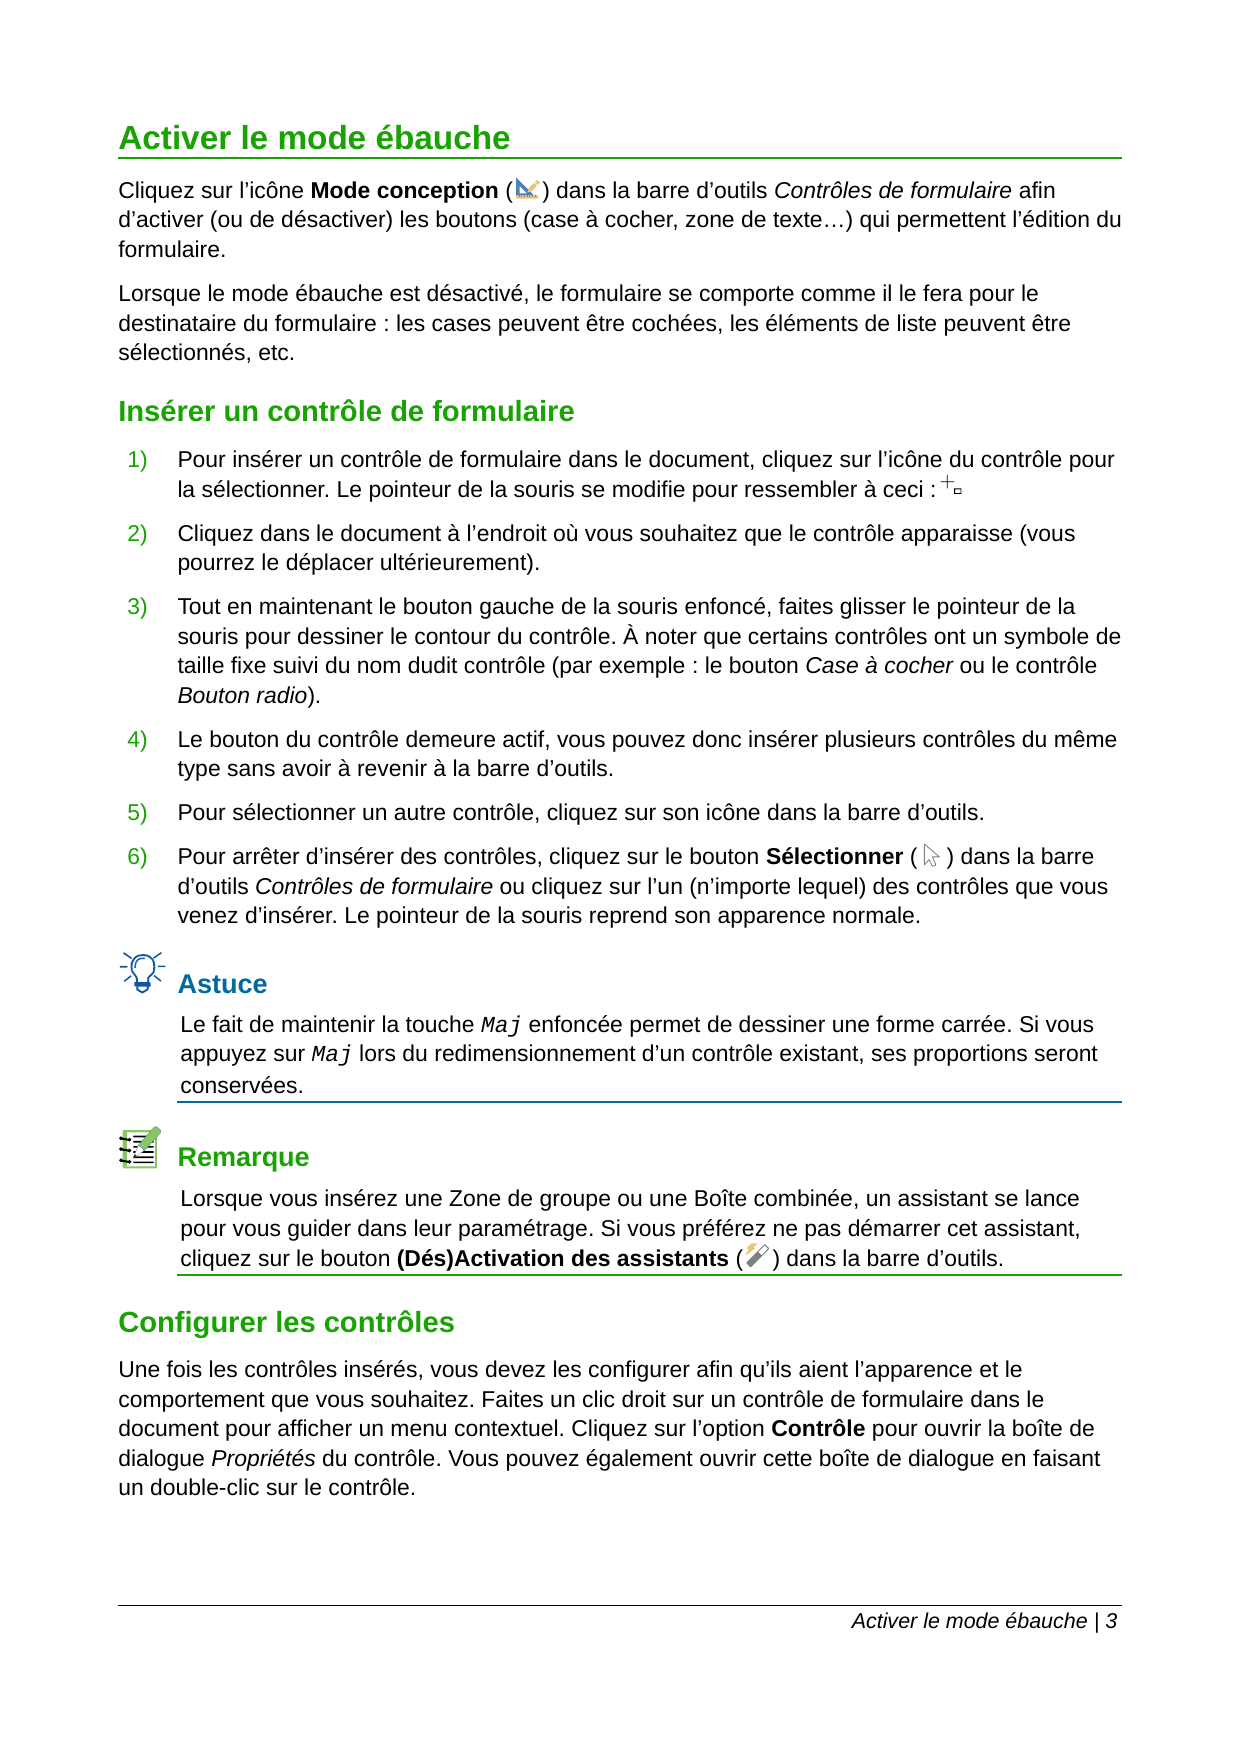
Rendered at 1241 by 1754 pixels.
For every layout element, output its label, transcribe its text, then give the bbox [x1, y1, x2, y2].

list Cliquez dans le document à l’endroit où vous souhaitez que le contrôle apparaisse (vous pourrez le déplacer ultérieurement). [148, 517, 1122, 576]
text Lorsque le mode ébauche est désactivé, le formulaire se comporte comme il le fera pour le destinataire du formulaire : les cases peuvent être cochées, les éléments de liste peuvent être sélectionnés, etc. [118, 277, 1122, 365]
text Le fait de maintenir la touche Maj enfoncée permet de dessiner une forme carrée. Si vous appuyez sur Maj lors du redimensionnement d’un contrôle existant, ses proportions seront conservées. [177, 1007, 1122, 1101]
subtitle Configurer les contrôles [118, 1305, 1122, 1339]
list Le bouton du contrôle demeure actif, vous pouvez donc insérer plusieurs contrôles du même type sans avoir à revenir à la barre d’outils. [148, 723, 1122, 782]
list Remarque [118, 1125, 1122, 1172]
text Une fois les contrôles insérés, vous devez les configurer afin qu’ils aient l’apparence et le comportement que vous souhaitez. Faites un clic droit sur un contrôle de formulaire dans le document pour afficher un menu contextuel. Cliquez sur l’option Contrôle pour ouvrir la boîte de dialogue Propriétés du contrôle. Vous pouvez également ouvrir cette boîte de dialogue en faisant un double-clic sur le contrôle. [118, 1353, 1122, 1501]
list Pour arrêter d’insérer des contrôles, cliquez sur le bouton Sélectionner () dans la barre d’outils Contrôles de formulaire ou cliquez sur l’un (n’importe lequel) des contrôles que vous venez d’insérer. Le pointeur de la souris reprend son apparence normale. [148, 840, 1122, 929]
subtitle Insérer un contrôle de formulaire [118, 394, 1122, 428]
list Pour insérer un contrôle de formulaire dans le document, cliquez sur l’icône du contrôle pour la sélectionner. Le pointeur de la souris se modifie pour ressembler à ceci : [148, 443, 1122, 502]
list Astuce [118, 951, 1122, 999]
list Pour sélectionner un autre contrôle, cliquez sur son icône dans la barre d’outils. [148, 796, 1122, 826]
text Lorsque vous insérez une Zone de groupe ou une Boîte combinée, un assistant se lance pour vous guider dans leur paramétrage. Si vous préférez ne pas démarrer cet assistant, cliquez sur le bouton (Dés)Activation des assistants () dans la barre d’outils. [177, 1179, 1122, 1274]
text Cliquez sur l’icône Mode conception () dans la barre d’outils Contrôles de formulaire afin d’activer (ou de désactiver) les boutons (case à cocher, zone de texte…) qui permettent l’édition du formulaire. [118, 173, 1122, 262]
list Tout en maintenant le bouton gauche de la souris enfoncé, faites glisser le pointeur de la souris pour dessiner le contour du contrôle. À noter que certains contrôles ont un symbole de taille fixe suivi du nom dudit contrôle (par exemple : le bouton Case à cocher ou le contrôle Bouton radio). [148, 590, 1122, 708]
